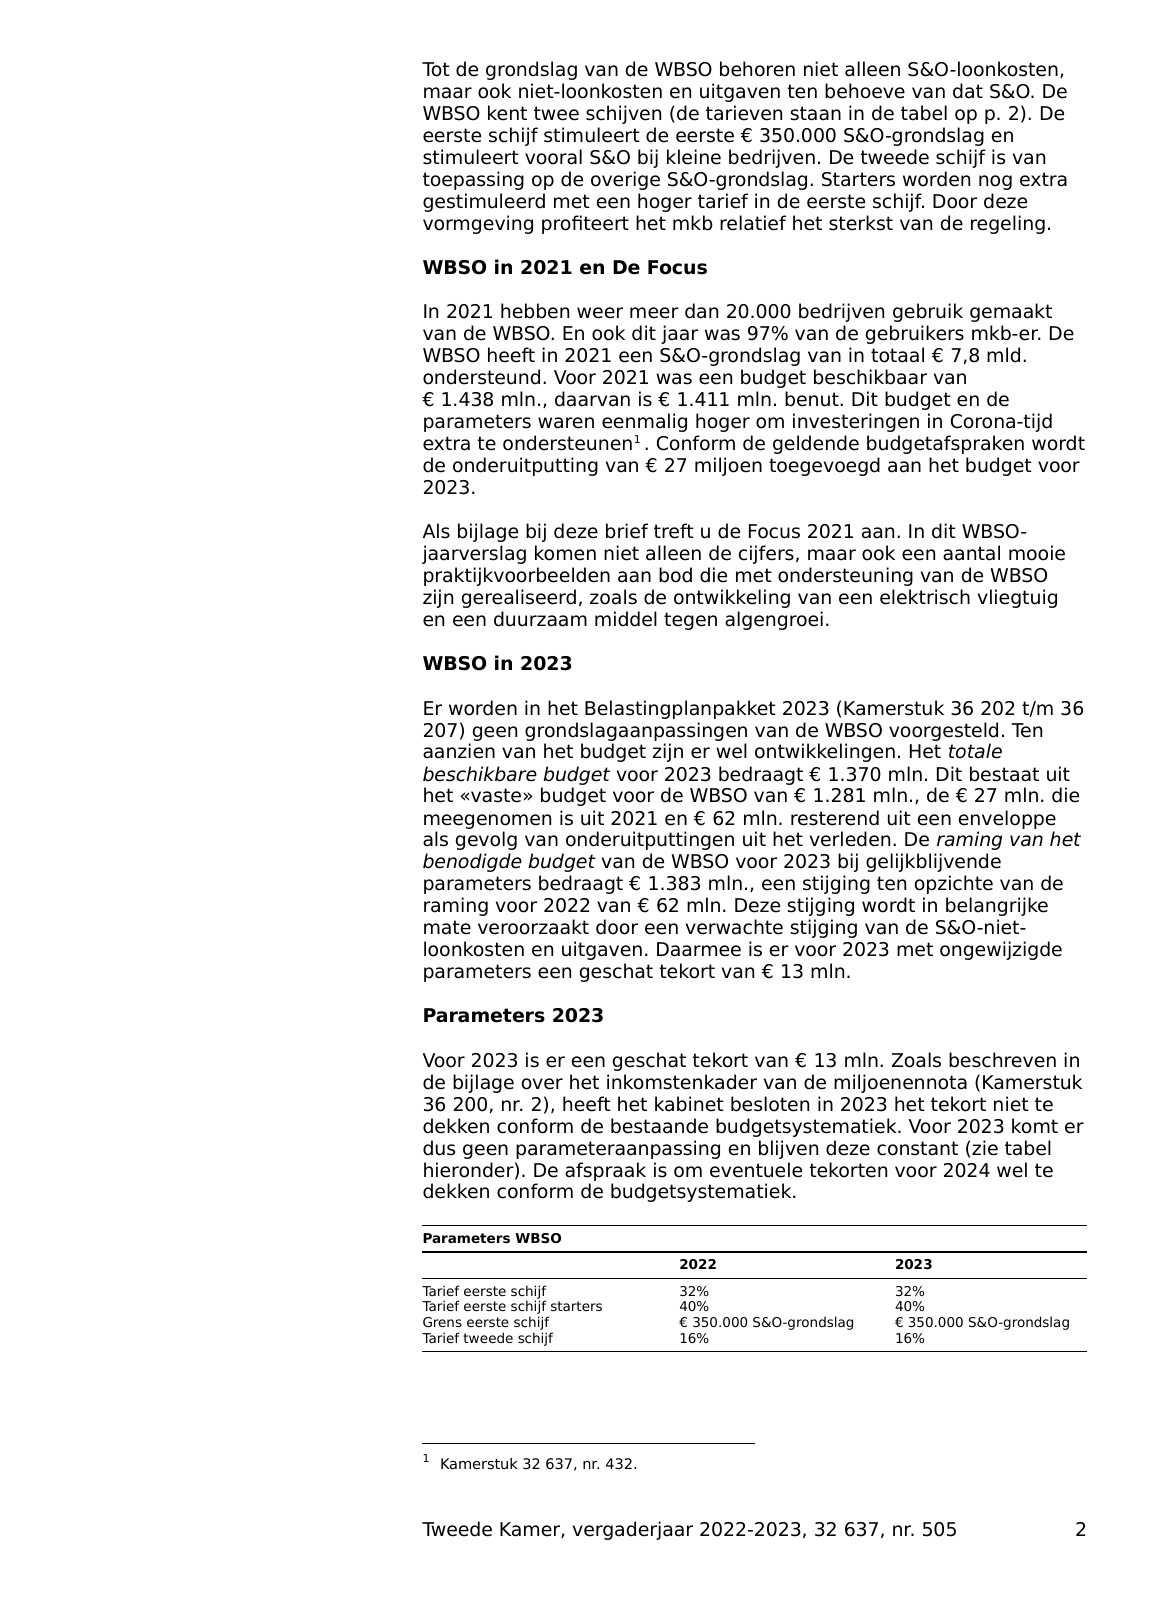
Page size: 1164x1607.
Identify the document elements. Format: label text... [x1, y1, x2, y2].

table_cell € 350.000 S&O-grondslag [889, 1315, 1087, 1331]
text In 2021 hebben weer meer dan 20.000 bedrijven gebruik gemaakt van de WBSO. En ook dit jaar was 97% van de gebruikers mkb-er. De WBSO heeft in 2021 een S&O-grondslag van in totaal € 7,8 mld. ondersteund. Voor 2021 was een budget beschikbaar van € 1.438 mln., daarvan is € 1.411 mln. benut. Dit budget en de parameters waren eenmalig hoger om investeringen in Corona-tijd extra te ondersteunen. Conform de geldende budgetafspraken wordt de onderuitputting van € 27 miljoen toegevoegd aan het budget voor 2023. [422, 301, 1087, 499]
table_cell [422, 1253, 673, 1278]
table_cell 32% [889, 1279, 1087, 1299]
text Voor 2023 is er een geschat tekort van € 13 mln. Zoals beschreven in de bijlage over het inkomstenkader van de miljoenennota (Kamerstuk 36 200, nr. 2), heeft het kabinet besloten in 2023 het tekort niet te dekken conform de bestaande budgetsystematiek. Voor 2023 komt er dus geen parameteraanpassing en blijven deze constant (zie tabel hieronder). De afspraak is om eventuele tekorten voor 2024 wel te dekken conform de budgetsystematiek. [422, 1049, 1087, 1203]
table_cell 16% [889, 1331, 1087, 1351]
table_cell 32% [673, 1279, 889, 1299]
subtitle WBSO in 2023 [422, 653, 1087, 675]
table_cell Tarief eerste schijf [422, 1279, 673, 1299]
subtitle WBSO in 2021 en De Focus [422, 257, 1087, 279]
table_header [889, 1226, 1087, 1251]
subtitle Parameters 2023 [422, 1005, 1087, 1027]
table_cell Tarief tweede schijf [422, 1331, 673, 1351]
table_cell 40% [673, 1299, 889, 1315]
text Tot de grondslag van de WBSO behoren niet alleen S&O-loonkosten, maar ook niet-loonkosten en uitgaven ten behoeve van dat S&O. De WBSO kent twee schijven (de tarieven staan in de tabel op p. 2). De eerste schijf stimuleert de eerste € 350.000 S&O-grondslag en stimuleert vooral S&O bij kleine bedrijven. De tweede schijf is van toepassing op de overige S&O-grondslag. Starters worden nog extra gestimuleerd met een hoger tarief in de eerste schijf. Door deze vormgeving profiteert het mkb relatief het sterkst van de regeling. [422, 59, 1087, 235]
table_cell 2022 [673, 1253, 889, 1278]
table_cell 40% [889, 1299, 1087, 1315]
text Kamerstuk 32 637, nr. 432. [422, 1452, 1087, 1474]
table_cell Tarief eerste schijf starters [422, 1299, 673, 1315]
text Er worden in het Belastingplanpakket 2023 (Kamerstuk 36 202 t/m 36 207) geen grondslagaanpassingen van de WBSO voorgesteld. Ten aanzien van het budget zijn er wel ontwikkelingen. Het totale beschikbare budget voor 2023 bedraagt € 1.370 mln. Dit bestaat uit het «vaste» budget voor de WBSO van € 1.281 mln., de € 27 mln. die meegenomen is uit 2021 en € 62 mln. resterend uit een enveloppe als gevolg van onderuitputtingen uit het verleden. De raming van het benodigde budget van de WBSO voor 2023 bij gelijkblijvende parameters bedraagt € 1.383 mln., een stijging ten opzichte van de raming voor 2022 van € 62 mln. Deze stijging wordt in belangrijke mate veroorzaakt door een verwachte stijging van de S&O-niet-loonkosten en uitgaven. Daarmee is er voor 2023 met ongewijzigde parameters een geschat tekort van € 13 mln. [422, 697, 1087, 983]
text Als bijlage bij deze brief treft u de Focus 2021 aan. In dit WBSO-jaarverslag komen niet alleen de cijfers, maar ook een aantal mooie praktijkvoorbeelden aan bod die met ondersteuning van de WBSO zijn gerealiseerd, zoals de ontwikkeling van een elektrisch vliegtuig en een duurzaam middel tegen algengroei. [422, 521, 1087, 631]
table_cell Grens eerste schijf [422, 1315, 673, 1331]
table_cell 2023 [889, 1253, 1087, 1278]
table_cell 16% [673, 1331, 889, 1351]
table_header Parameters WBSO [422, 1226, 889, 1251]
table_cell € 350.000 S&O-grondslag [673, 1315, 889, 1331]
